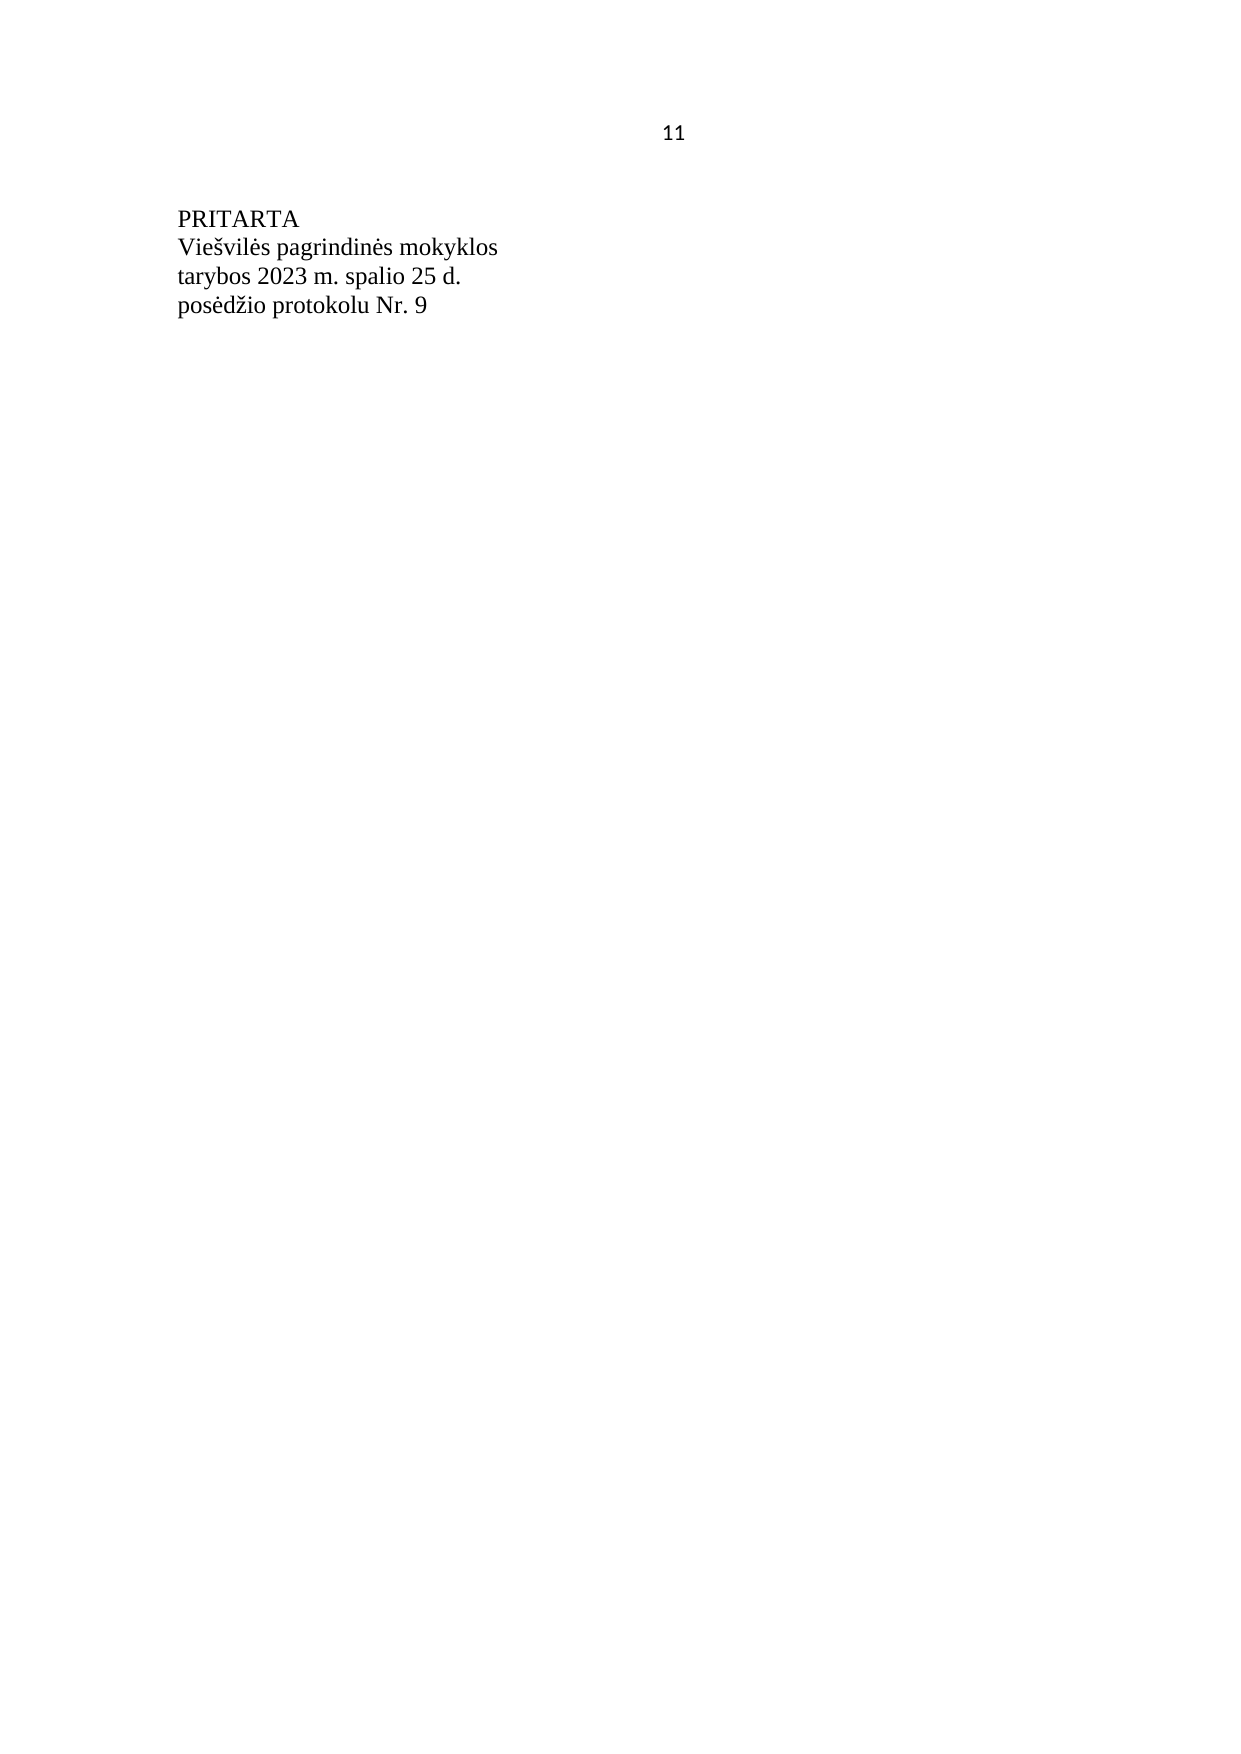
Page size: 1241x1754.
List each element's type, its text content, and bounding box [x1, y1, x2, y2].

text Viešvilės pagrindinės mokyklos [177, 232, 503, 261]
text tarybos 2023 m. spalio 25 d. posėdžio protokolu Nr. 9 [177, 261, 503, 319]
text PRITARTA [177, 204, 1169, 232]
